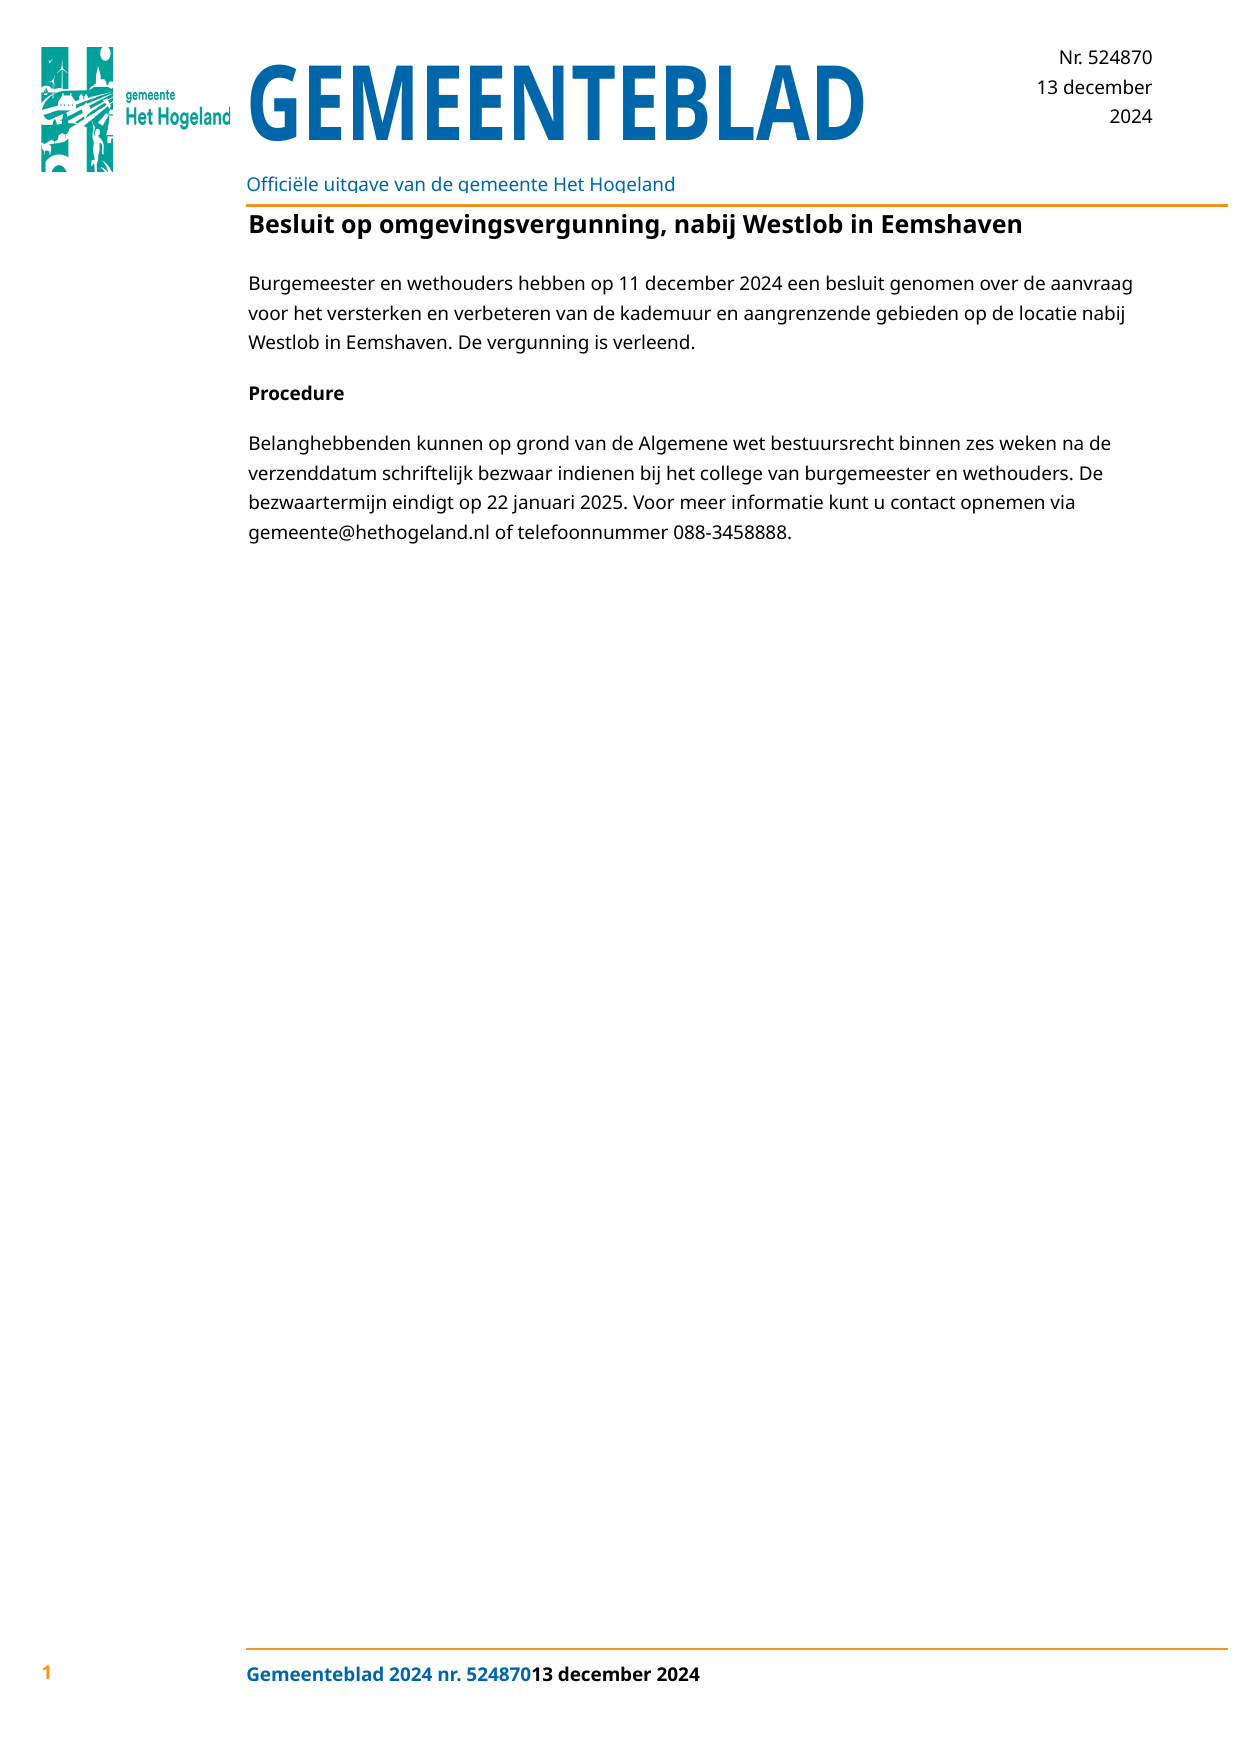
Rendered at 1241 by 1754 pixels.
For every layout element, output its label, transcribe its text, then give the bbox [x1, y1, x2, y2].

text Besluit op omgevingsvergunning, nabij Westlob in Eemshaven [248, 207, 1152, 241]
text Procedure [248, 380, 1152, 406]
picture [41, 47, 231, 172]
text Belanghebbenden kunnen op grond van de Algemene wet bestuursrecht binnen zes weken na de verzenddatum schriftelijk bezwaar indienen bij het college van burgemeester en wethouders. De bezwaartermijn eindigt op 22 januari 2025. Voor meer informatie kunt u contact opnemen via gemeente@hethogeland.nl of telefoonnummer 088-3458888. [248, 430, 1152, 545]
text Burgemeester en wethouders hebben op 11 december 2024 een besluit genomen over de aanvraag voor het versterken en verbeteren van de kademuur en aangrenzende gebieden op de locatie nabij Westlob in Eemshaven. De vergunning is verleend. [248, 270, 1152, 355]
